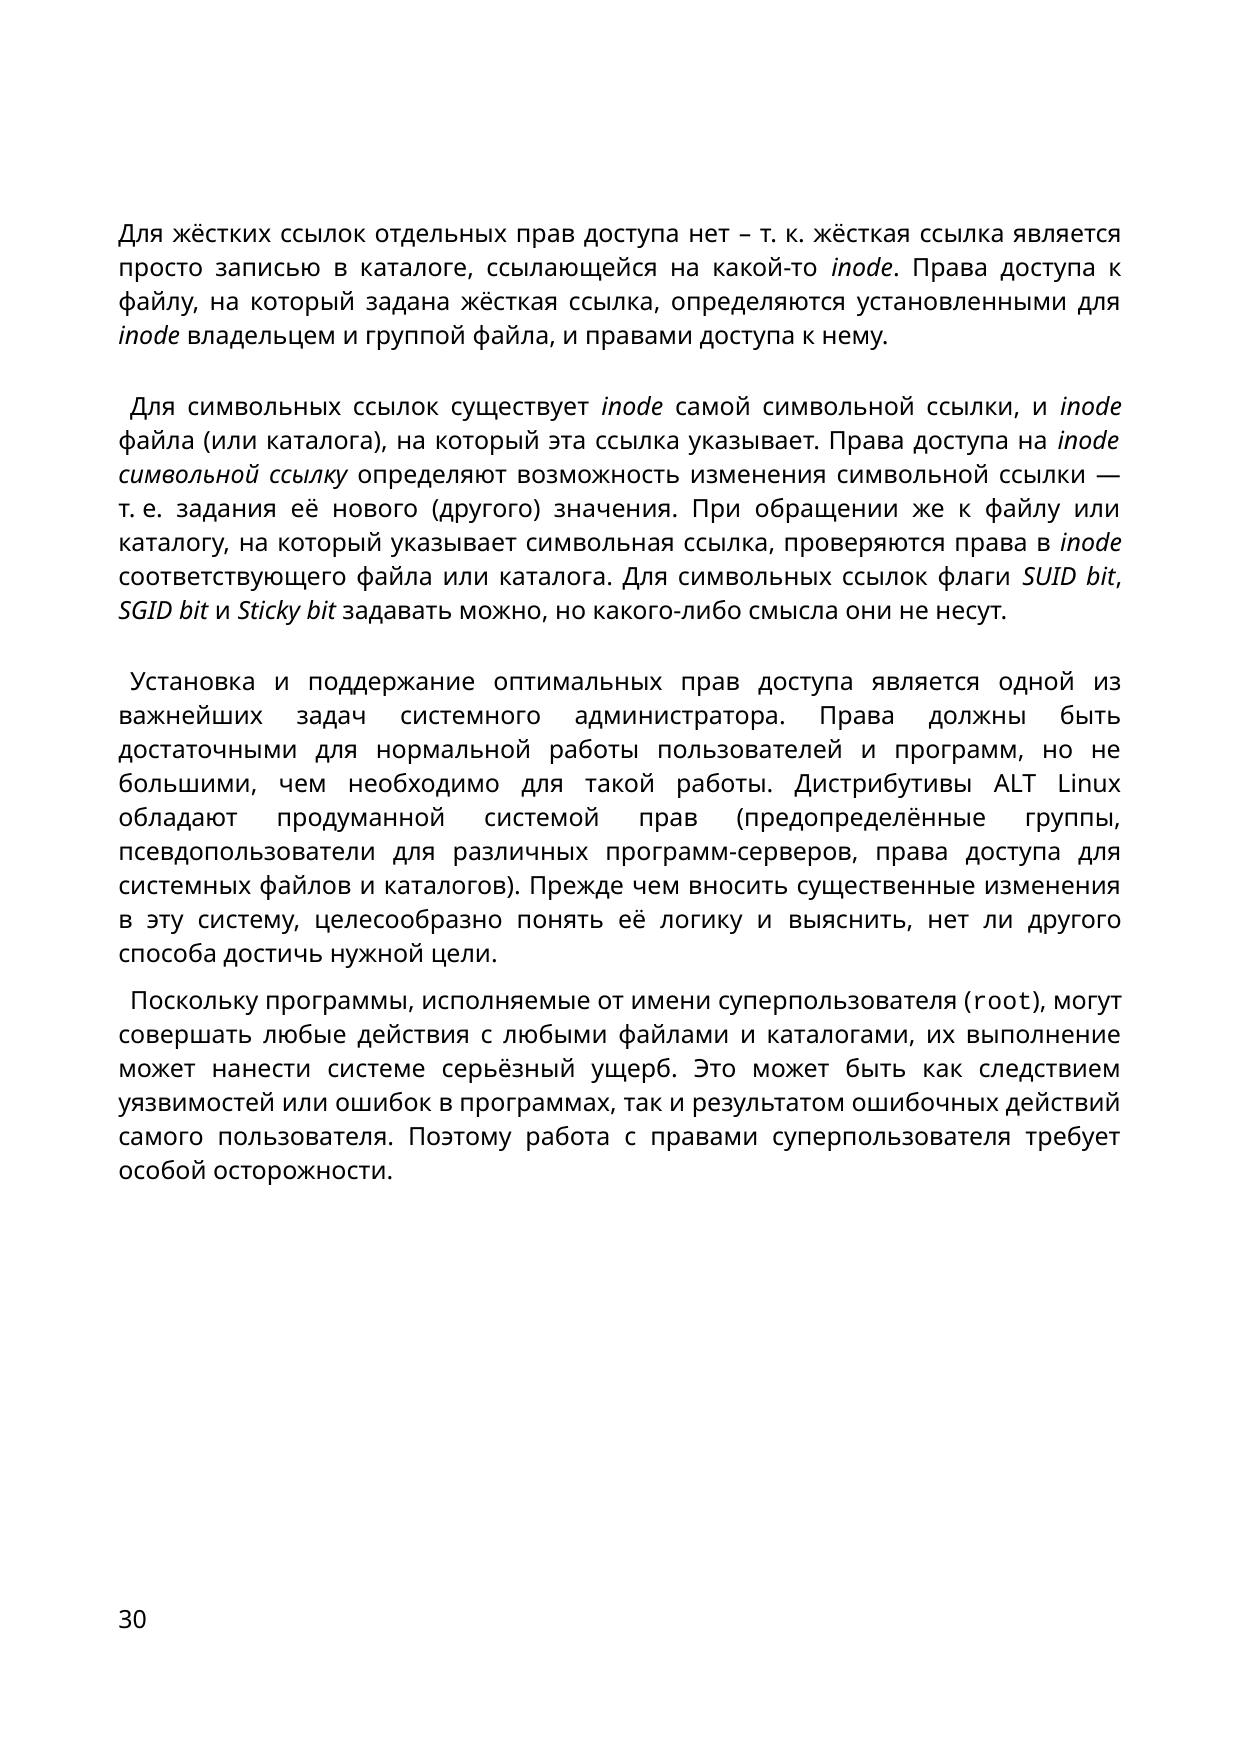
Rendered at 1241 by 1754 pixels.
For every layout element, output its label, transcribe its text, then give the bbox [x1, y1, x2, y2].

text Установка и поддержание оптимальных прав доступа является одной из важнейших задач системного администратора. Права должны быть достаточными для нормальной работы пользователей и программ, но не большими, чем необходимо для такой работы. Дистрибутивы ALT Linux обладают продуманной системой прав (предопределённые группы, псевдопользователи для различных программ-серверов, права доступа для системных файлов и каталогов). Прежде чем вносить существенные изменения в эту систему, целесообразно понять её логику и выяснить, нет ли другого способа достичь нужной цели. [118, 663, 1122, 970]
text Поскольку программы, исполняемые от имени суперпользователя (root), могут совершать любые действия с любыми файлами и каталогами, их выполнение может нанести системе серьёзный ущерб. Это может быть как следствием уязвимостей или ошибок в программах, так и результатом ошибочных действий самого пользователя. Поэтому работа с правами суперпользователя требует особой осторожности. [118, 982, 1122, 1187]
text Для жёстких ссылок отдельных прав доступа нет – т. к. жёсткая ссылка является просто записью в каталоге, ссылающейся на какой-то inode. Права доступа к файлу, на который задана жёсткая ссылка, определяются установленными для inode владельцем и группой файла, и правами доступа к нему. [118, 216, 1122, 352]
text Для символьных ссылок существует inode самой символьной ссылки, и inode файла (или каталога), на который эта ссылка указывает. Права доступа на inode символьной ссылку определяют возможность изменения символьной ссылки — т. е. задания её нового (другого) значения. При обращении же к файлу или каталогу, на который указывает символьная ссылка, проверяются права в inode соответствующего файла или каталога. Для символьных ссылок флаги SUID bit, SGID bit и Sticky bit задавать можно, но какого-либо смысла они не несут. [118, 388, 1122, 627]
